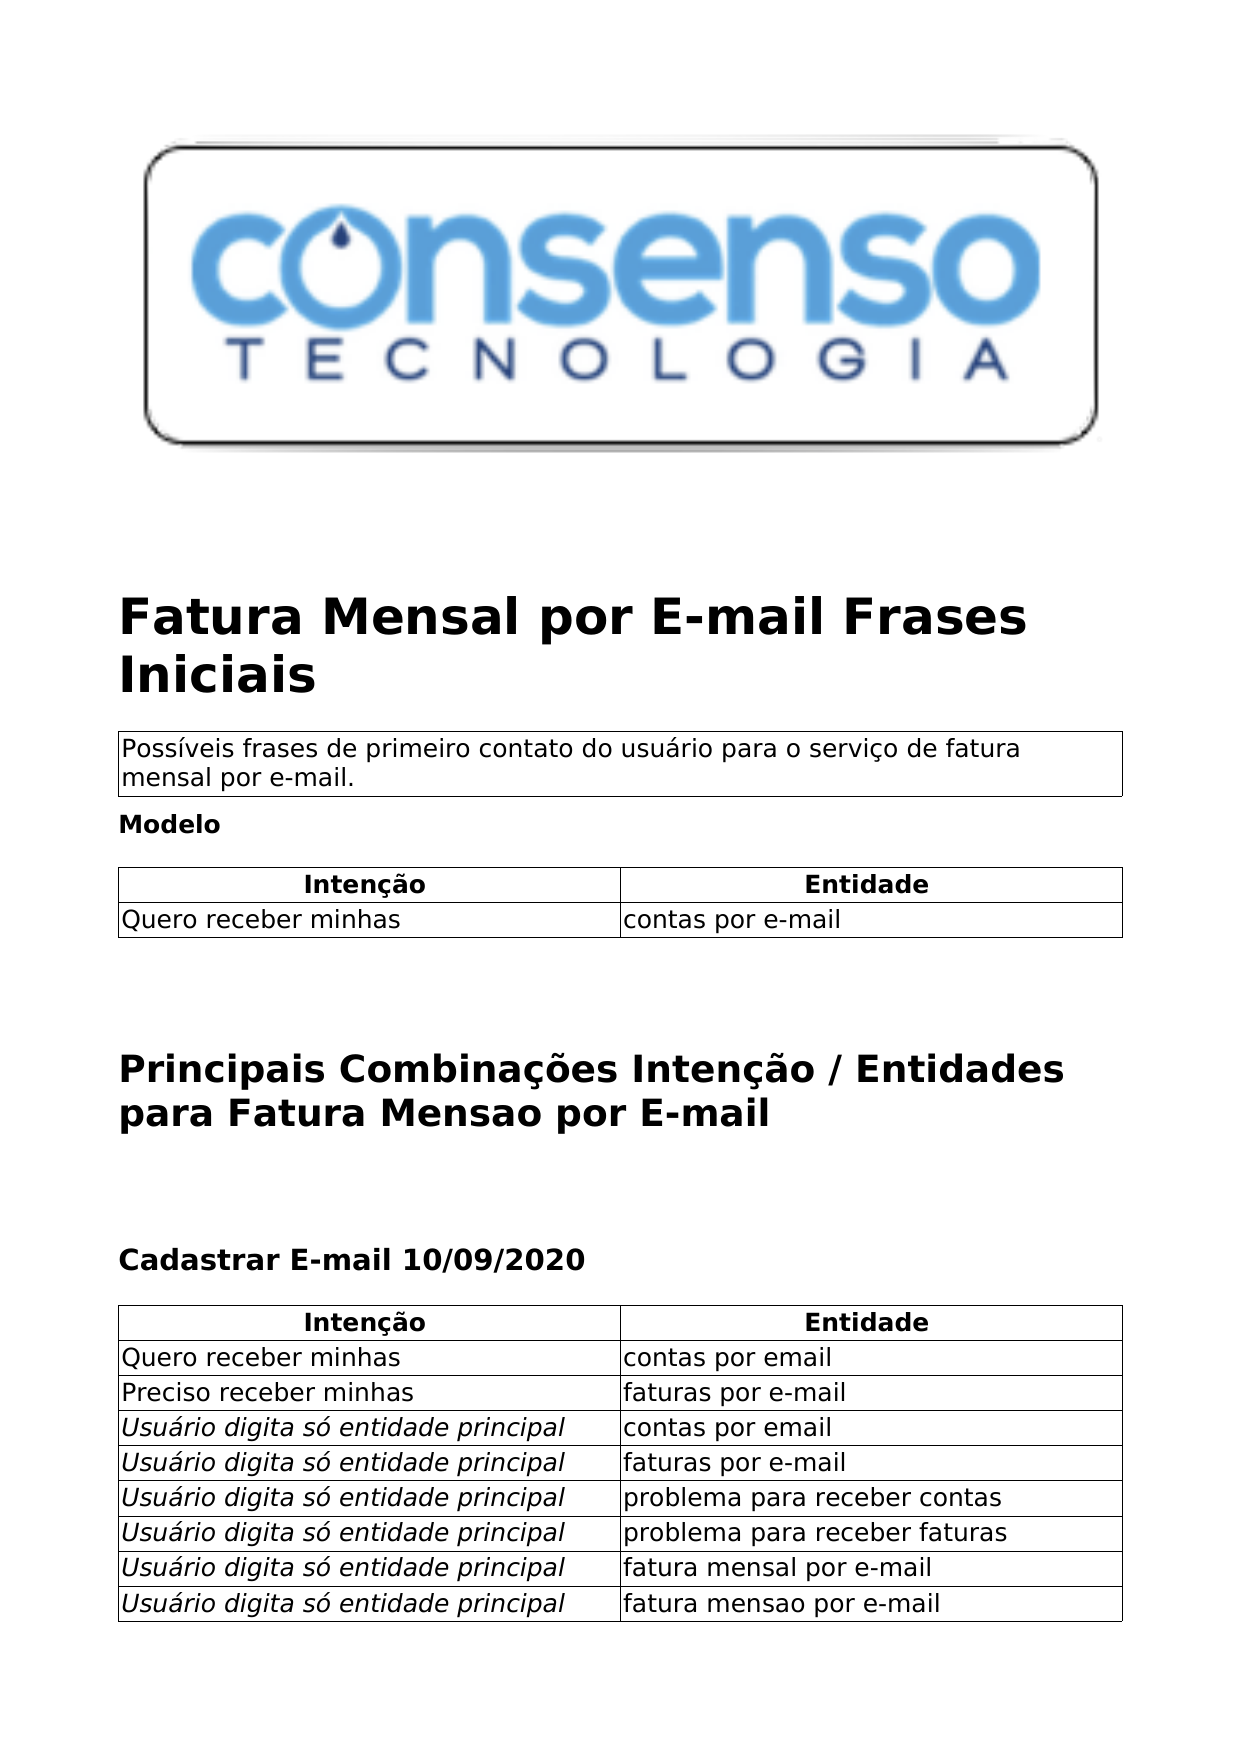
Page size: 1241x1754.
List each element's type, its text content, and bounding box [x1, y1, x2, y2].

subtitle Principais Combinações Intenção / Entidades para Fatura Mensao por E-mail [118, 1048, 1122, 1135]
table_cell fatura mensao por e-mail [621, 1587, 1122, 1621]
table_cell faturas por e-mail [621, 1446, 1122, 1480]
table_header Entidade [621, 1306, 1122, 1340]
table_cell problema para receber faturas [621, 1517, 1122, 1551]
subtitle Cadastrar E-mail 10/09/2020 [118, 1244, 1122, 1278]
table_header Entidade [621, 868, 1122, 902]
table_cell faturas por e-mail [621, 1376, 1122, 1410]
table_cell Preciso receber minhas [119, 1376, 620, 1410]
table_cell contas por email [621, 1411, 1122, 1445]
table_header Intenção [119, 1306, 620, 1340]
table_cell Usuário digita só entidade principal [119, 1411, 620, 1445]
table_cell Usuário digita só entidade principal [119, 1587, 620, 1621]
table_cell Quero receber minhas [119, 1341, 620, 1375]
table_cell fatura mensal por e-mail [621, 1552, 1122, 1586]
table_cell Quero receber minhas [119, 903, 620, 937]
table_cell problema para receber contas [621, 1481, 1122, 1516]
table_cell Usuário digita só entidade principal [119, 1481, 620, 1516]
table_header Possíveis frases de primeiro contato do usuário para o serviço de fatura mensal por e-mail. [119, 732, 1122, 796]
table_cell contas por e-mail [621, 903, 1122, 937]
text Modelo [118, 811, 1122, 840]
table_cell Usuário digita só entidade principal [119, 1517, 620, 1551]
picture [118, 130, 1123, 480]
table_cell contas por email [621, 1341, 1122, 1375]
table_header Intenção [119, 868, 620, 902]
subtitle Fatura Mensal por E-mail Frases Iniciais [118, 588, 1122, 704]
table_cell Usuário digita só entidade principal [119, 1552, 620, 1586]
table_cell Usuário digita só entidade principal [119, 1446, 620, 1480]
